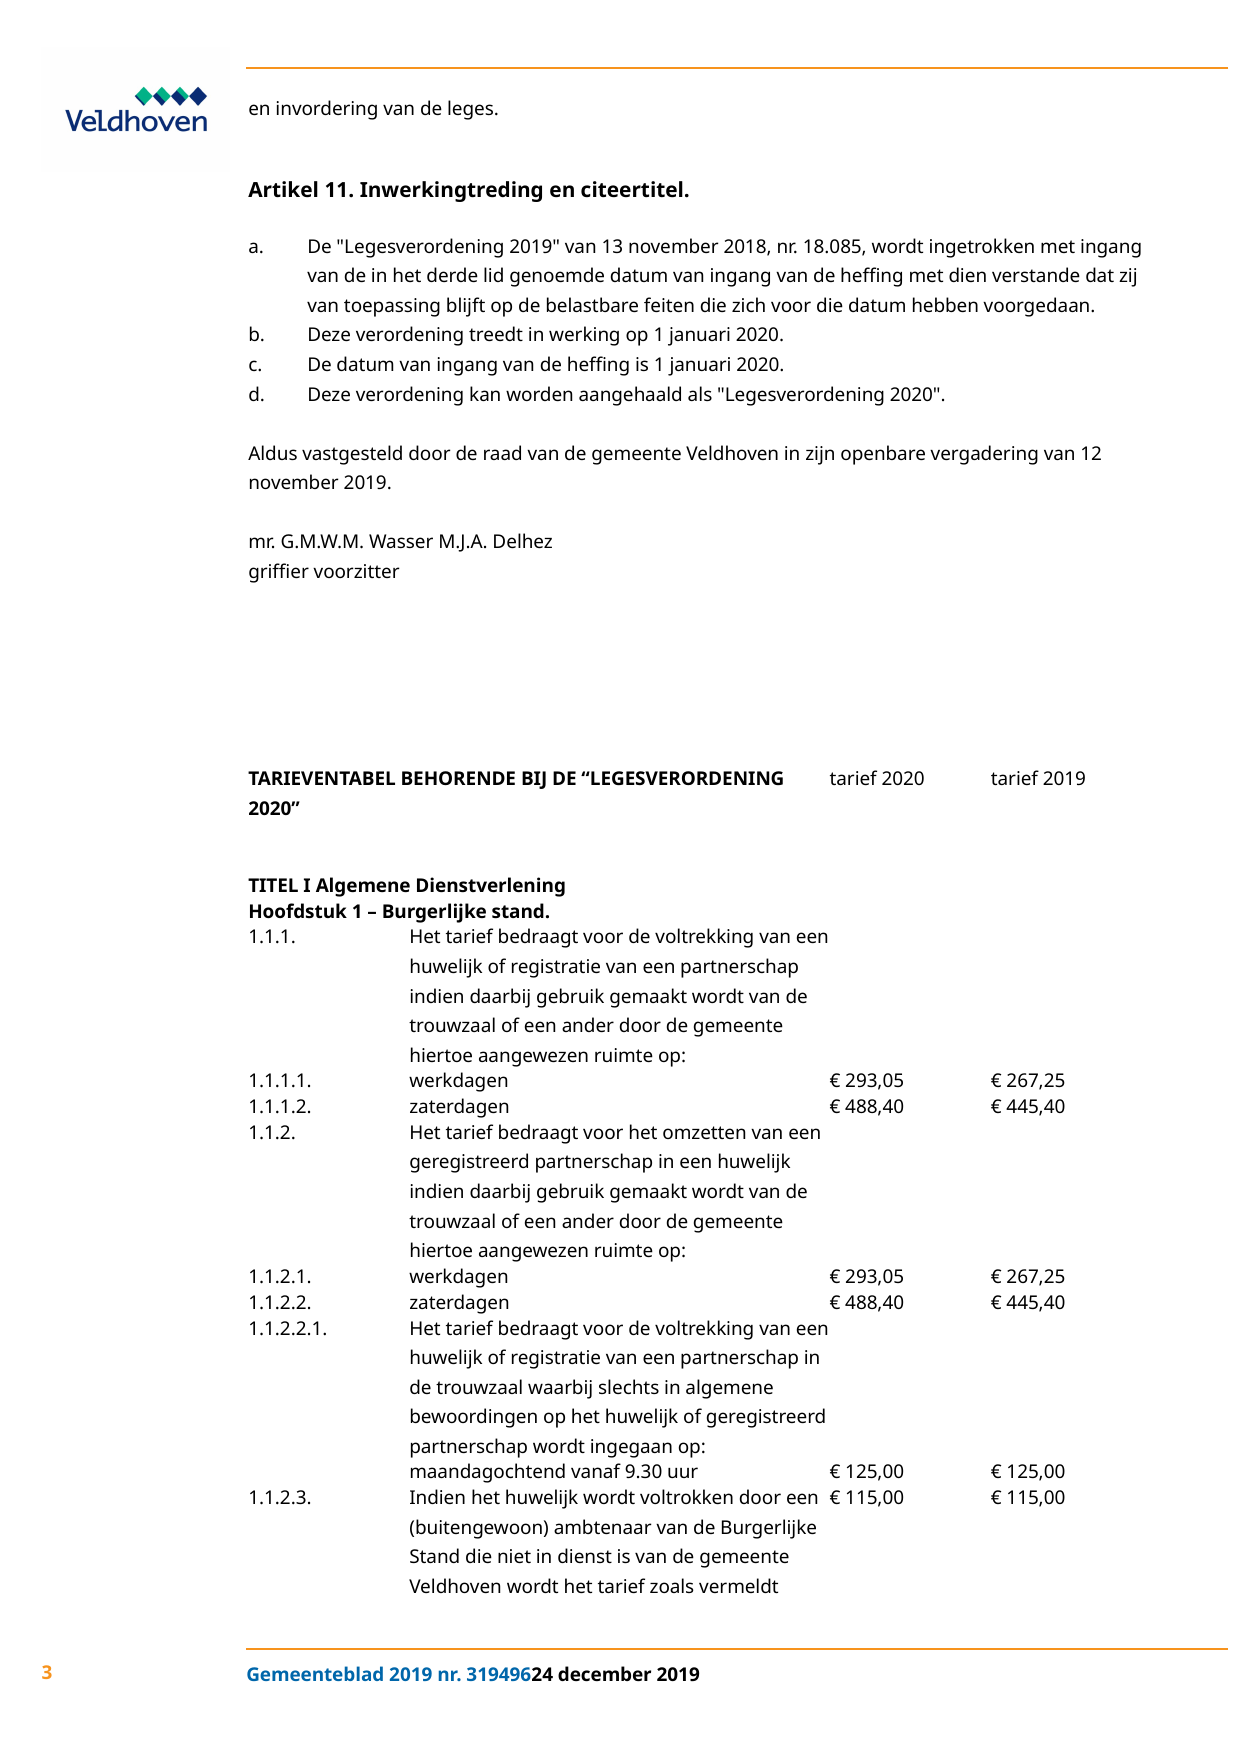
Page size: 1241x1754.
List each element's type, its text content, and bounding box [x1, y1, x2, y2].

table_cell [991, 846, 1152, 872]
text griffier voorzitter [248, 558, 1152, 584]
table_cell [991, 1315, 1152, 1459]
table_cell [829, 846, 991, 872]
picture [41, 47, 231, 172]
table_cell 1.1.2. [248, 1119, 409, 1263]
table_cell € 125,00 [829, 1459, 991, 1484]
table_cell € 293,05 [829, 1068, 991, 1093]
table_cell werkdagen [409, 1263, 829, 1289]
table_cell € 125,00 [991, 1459, 1152, 1484]
table_cell [991, 872, 1152, 898]
table_cell 1.1.1.2. [248, 1094, 409, 1119]
table_cell [991, 898, 1152, 924]
table_cell Indien het huwelijk wordt voltrokken door een (buitengewoon) ambtenaar van de Burgerlijke Stand die niet in dienst is van de gemeente Veldhoven wordt het tarief zoals vermeldt [409, 1485, 829, 1599]
table_cell werkdagen [409, 1068, 829, 1093]
table_cell Het tarief bedraagt voor het omzetten van een geregistreerd partnerschap in een huwelijk indien daarbij gebruik gemaakt wordt van de trouwzaal of een ander door de gemeente hiertoe aangewezen ruimte op: [409, 1119, 829, 1263]
table_cell [829, 872, 991, 898]
list De datum van ingang van de heffing is 1 januari 2020. [248, 351, 1152, 377]
table_cell [829, 924, 991, 1068]
table_cell [829, 1315, 991, 1459]
table_cell [991, 821, 1152, 846]
list Deze verordening kan worden aangehaald als "Legesverordening 2020". [248, 381, 1152, 406]
table_cell € 267,25 [991, 1263, 1152, 1289]
table_cell € 445,40 [991, 1289, 1152, 1315]
table_cell € 115,00 [991, 1485, 1152, 1599]
table_cell [829, 898, 991, 924]
table_cell zaterdagen [409, 1094, 829, 1119]
table_cell [248, 821, 409, 846]
table_cell [829, 1119, 991, 1263]
text Artikel 11. Inwerkingtreding en citeertitel. [248, 175, 1152, 203]
table_cell [248, 846, 409, 872]
table_cell 1.1.1. [248, 924, 409, 1068]
table_cell Hoofdstuk 1 – Burgerlijke stand. [248, 898, 829, 924]
table_cell € 115,00 [829, 1485, 991, 1599]
table_cell 1.1.2.3. [248, 1485, 409, 1599]
table_cell [409, 846, 829, 872]
text mr. G.M.W.M. Wasser M.J.A. Delhez [248, 529, 1152, 554]
table_cell 1.1.1.1. [248, 1068, 409, 1093]
table_cell Het tarief bedraagt voor de voltrekking van een huwelijk of registratie van een partnerschap indien daarbij gebruik gemaakt wordt van de trouwzaal of een ander door de gemeente hiertoe aangewezen ruimte op: [409, 924, 829, 1068]
table_cell € 488,40 [829, 1289, 991, 1315]
table_cell Het tarief bedraagt voor de voltrekking van een huwelijk of registratie van een partnerschap in de trouwzaal waarbij slechts in algemene bewoordingen op het huwelijk of geregistreerd partnerschap wordt ingegaan op: [409, 1315, 829, 1459]
table_cell € 445,40 [991, 1094, 1152, 1119]
table_cell maandagochtend vanaf 9.30 uur [409, 1459, 829, 1484]
table_cell TITEL I Algemene Dienstverlening [248, 872, 829, 898]
list De "Legesverordening 2019" van 13 november 2018, nr. 18.085, wordt ingetrokken met ingang van de in het derde lid genoemde datum van ingang van de heffing met dien verstande dat zij van toepassing blijft op de belastbare feiten die zich voor die datum hebben voorgedaan. [248, 233, 1152, 318]
table_cell € 267,25 [991, 1068, 1152, 1093]
text en invordering van de leges. [248, 95, 1152, 121]
table_cell zaterdagen [409, 1289, 829, 1315]
table_cell € 488,40 [829, 1094, 991, 1119]
table_header TARIEVENTABEL BEHORENDE BIJ DE “LEGESVERORDENING 2020” [248, 765, 829, 821]
table_cell [829, 821, 991, 846]
table_cell [991, 924, 1152, 1068]
table_header tarief 2019 [991, 765, 1152, 821]
table_cell 1.1.2.2.1. [248, 1315, 409, 1459]
list Deze verordening treedt in werking op 1 januari 2020. [248, 322, 1152, 347]
table_cell € 293,05 [829, 1263, 991, 1289]
table_cell [248, 1459, 409, 1484]
table_cell 1.1.2.1. [248, 1263, 409, 1289]
table_header tarief 2020 [829, 765, 991, 821]
table_cell 1.1.2.2. [248, 1289, 409, 1315]
text Aldus vastgesteld door de raad van de gemeente Veldhoven in zijn openbare vergadering van 12 november 2019. [248, 440, 1152, 495]
table_cell [991, 1119, 1152, 1263]
table_cell [409, 821, 829, 846]
